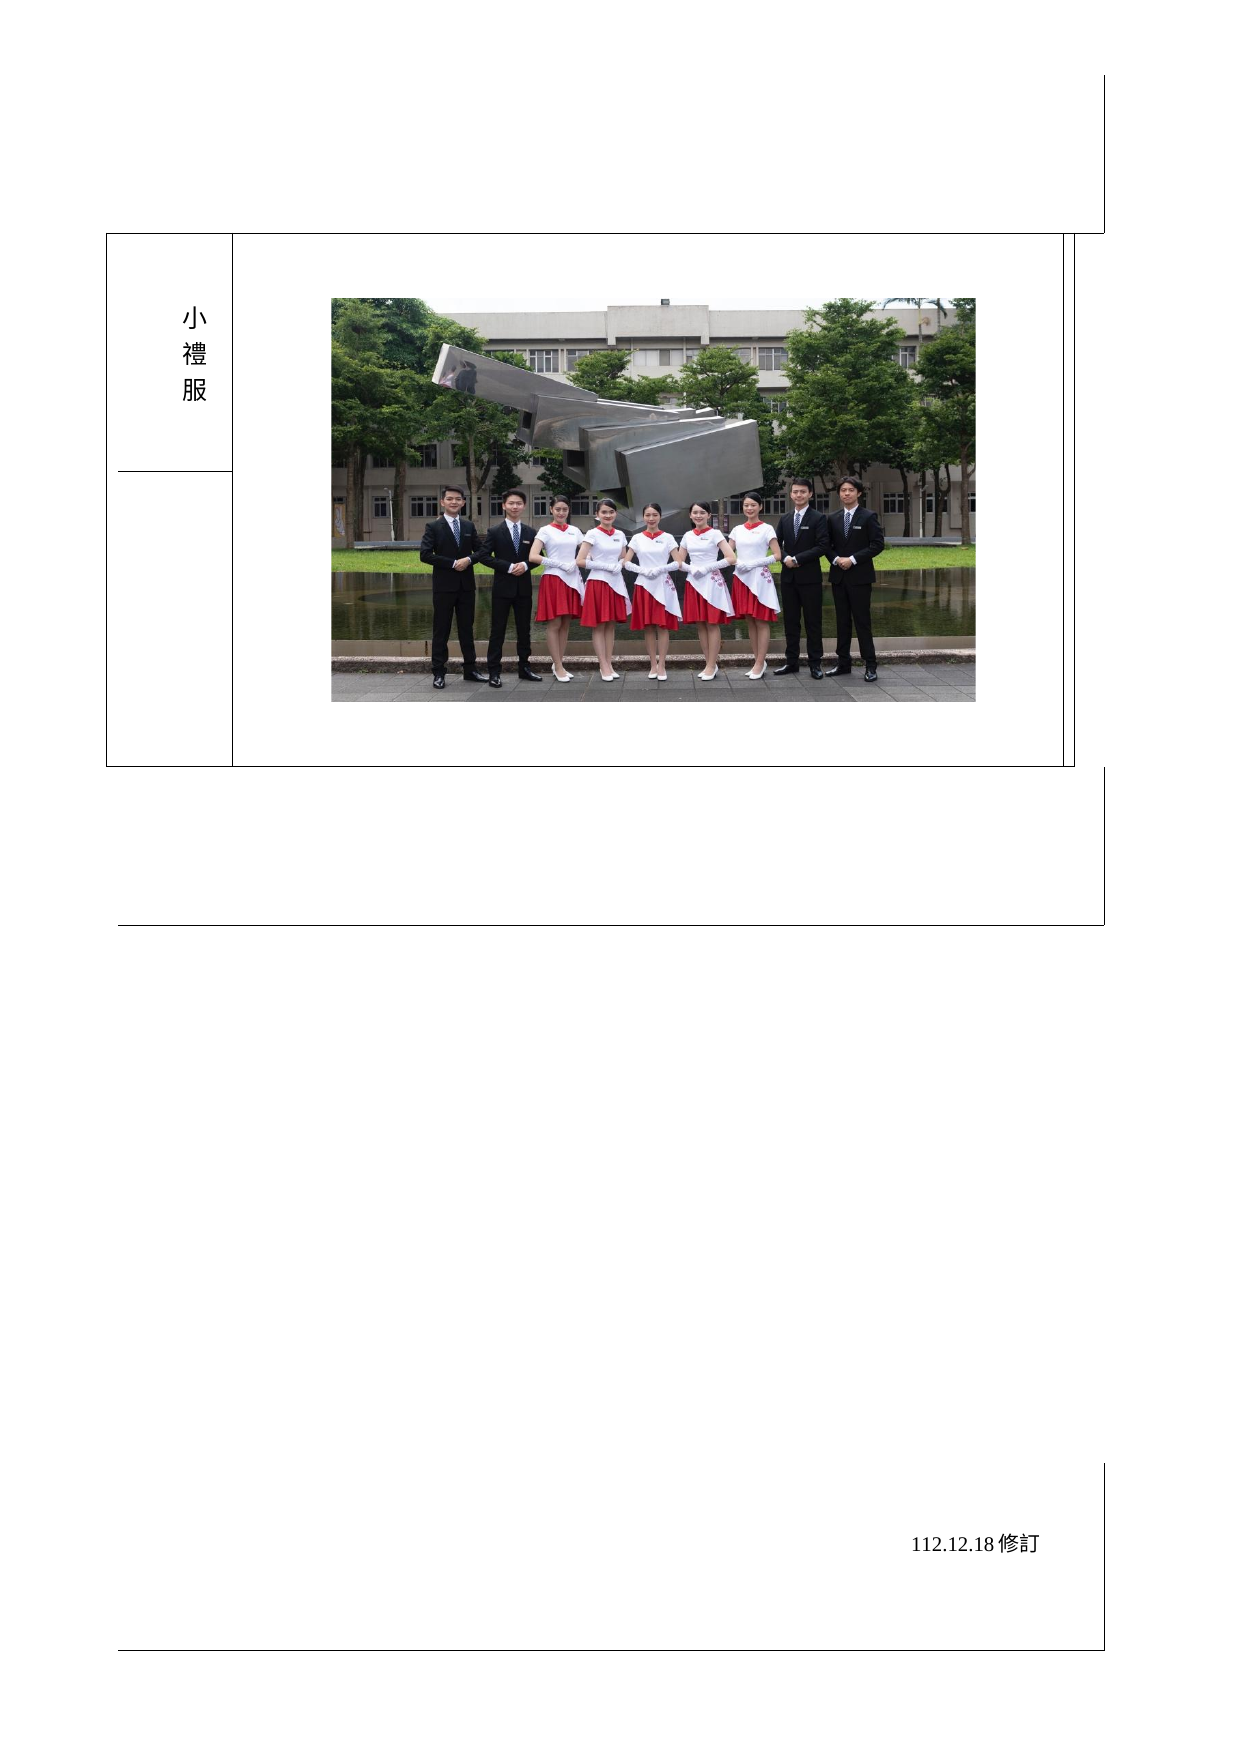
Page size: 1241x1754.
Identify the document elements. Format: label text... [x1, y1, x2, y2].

table_cell [1064, 234, 1074, 766]
table_cell [233, 234, 1063, 766]
table_cell 小禮服 [107, 234, 232, 766]
